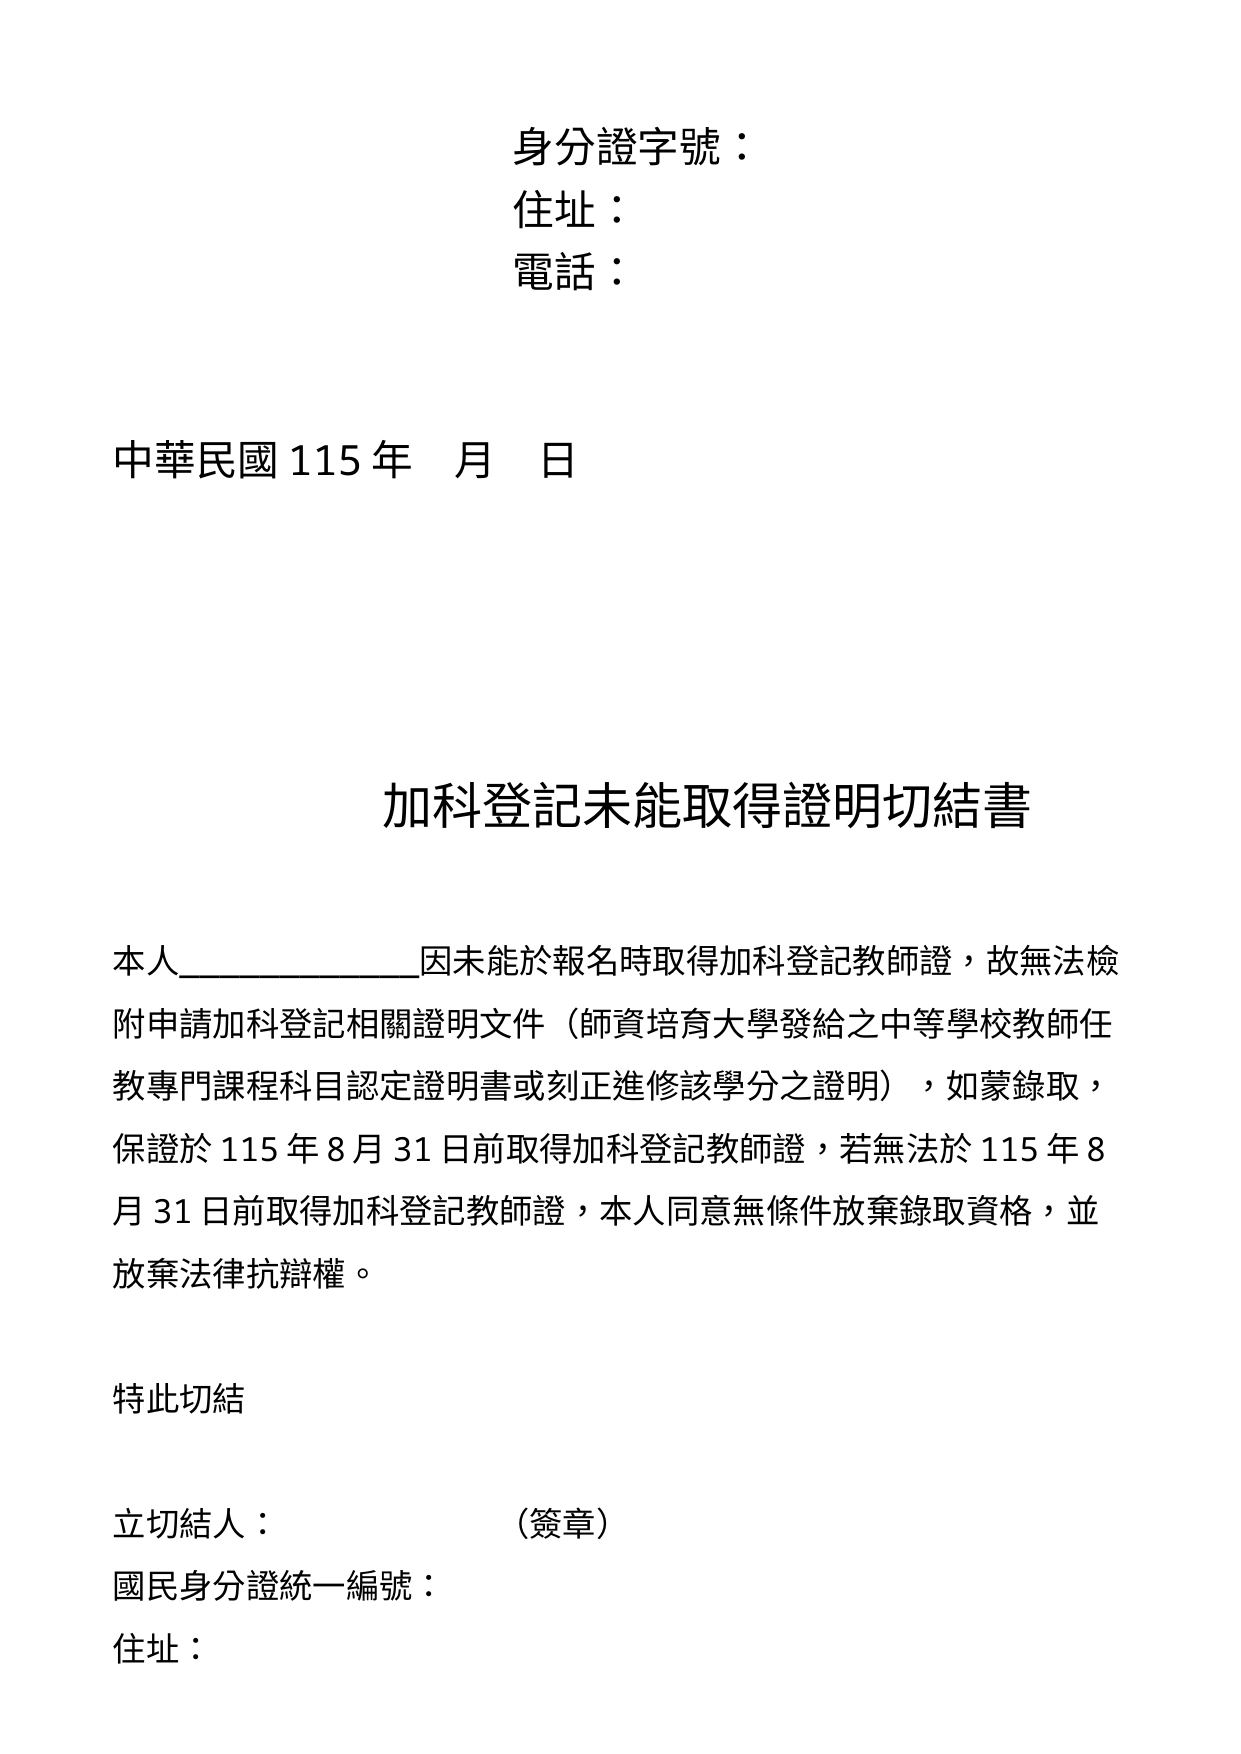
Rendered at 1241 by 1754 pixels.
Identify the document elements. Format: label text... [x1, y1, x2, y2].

text 住址： [112, 165, 1125, 228]
text 國民身分證統一編號： [112, 1542, 1125, 1605]
text 特此切結 [112, 1355, 1125, 1417]
text 中華民國115年 月 日 [112, 415, 1125, 478]
text 加科登記未能取得證明切結書 [112, 730, 1125, 855]
text 住址： [112, 1605, 1125, 1667]
text 電話： [112, 228, 1125, 290]
text 本人____________因未能於報名時取得加科登記教師證，故無法檢附申請加科登記相關證明文件（師資培育大學發給之中等學校教師任教專門課程科目認定證明書或刻正進修該學分之證明），如蒙錄取，保證於115年8月31日前取得加科登記教師證，若無法於115年8月31日前取得加科登記教師證，本人同意無條件放棄錄取資格，並放棄法律抗辯權。 [112, 917, 1125, 1292]
text 身分證字號： [112, 103, 1125, 165]
text 立切結人： （簽章） [112, 1480, 1125, 1542]
